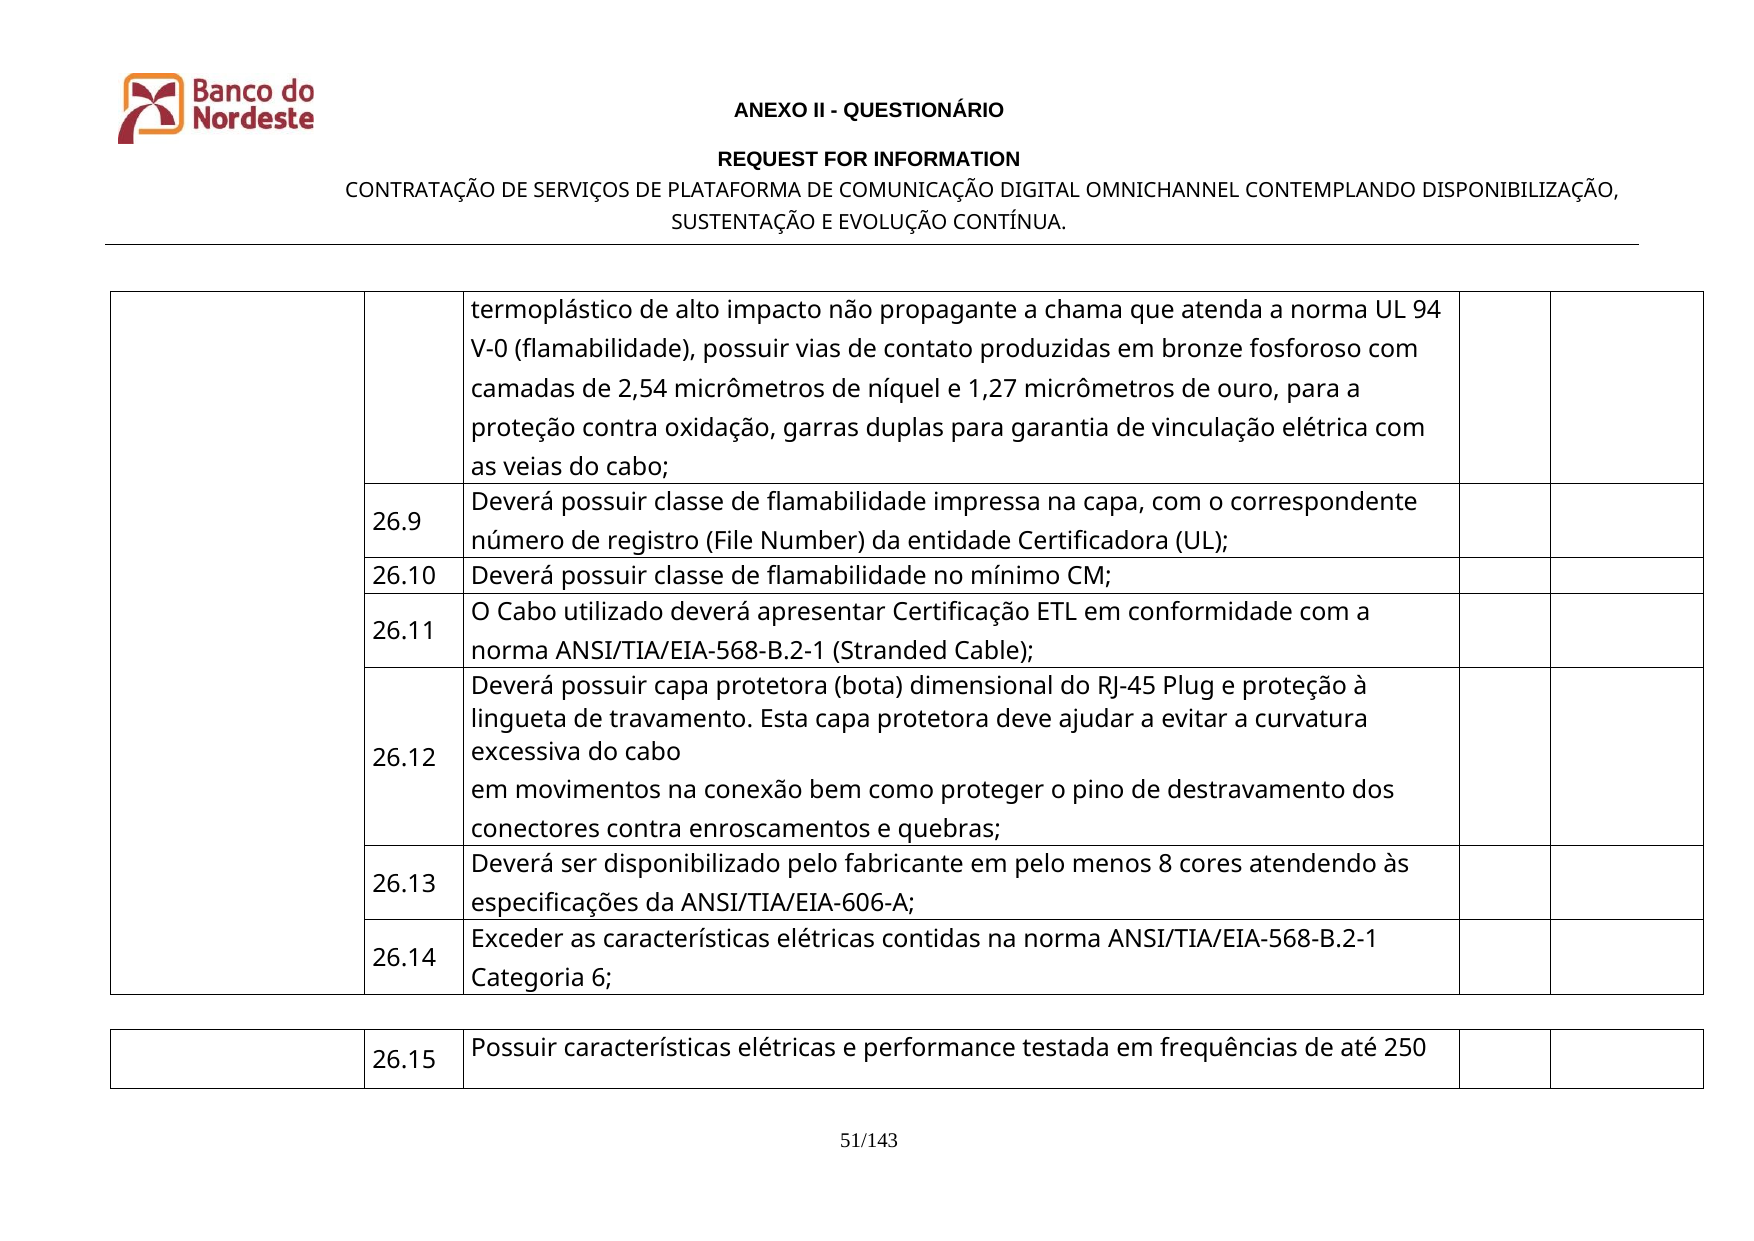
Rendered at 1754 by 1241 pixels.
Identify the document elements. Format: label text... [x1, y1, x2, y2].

table_cell [1551, 594, 1703, 667]
table_cell [1460, 668, 1550, 845]
table_cell [1460, 846, 1550, 919]
picture [118, 73, 314, 144]
table_header 26.15 [365, 1030, 463, 1088]
table_cell 26.12 [365, 668, 463, 845]
table_cell Deverá possuir classe de flamabilidade no mínimo CM; [464, 558, 1459, 592]
table_cell [1460, 594, 1550, 667]
table_cell 26.11 [365, 594, 463, 667]
table_header [111, 292, 364, 993]
table_cell [1460, 558, 1550, 592]
table_cell Deverá possuir capa protetora (bota) dimensional do RJ-45 Plug e proteção à lingueta de travamento. Esta capa protetora deve ajudar a evitar a curvatura excessiva do cabo em movimentos na conexão bem como proteger o pino de destravamento dos conectores contra enroscamentos e quebras; [464, 668, 1459, 845]
table_header [1460, 292, 1550, 483]
table_cell 26.13 [365, 846, 463, 919]
table_header [111, 1030, 364, 1088]
table_cell Deverá possuir classe de flamabilidade impressa na capa, com o correspondente número de registro (File Number) da entidade Certificadora (UL); [464, 484, 1459, 557]
table_cell [1551, 558, 1703, 592]
table_header termoplástico de alto impacto não propagante a chama que atenda a norma UL 94 V-0 (flamabilidade), possuir vias de contato produzidas em bronze fosforoso com camadas de 2,54 micrômetros de níquel e 1,27 micrômetros de ouro, para a proteção contra oxidação, garras duplas para garantia de vinculação elétrica com as veias do cabo; [464, 292, 1459, 483]
table_cell [1460, 920, 1550, 993]
table_cell 26.9 [365, 484, 463, 557]
table_cell [1460, 484, 1550, 557]
table_cell [1551, 920, 1703, 993]
table_header [1551, 292, 1703, 483]
table_header [365, 292, 463, 483]
table_cell O Cabo utilizado deverá apresentar Certificação ETL em conformidade com a norma ANSI/TIA/EIA-568-B.2-1 (Stranded Cable); [464, 594, 1459, 667]
table_cell [1551, 484, 1703, 557]
table_header [1460, 1030, 1550, 1088]
table_cell Exceder as características elétricas contidas na norma ANSI/TIA/EIA-568-B.2-1 Categoria 6; [464, 920, 1459, 993]
table_cell [1551, 668, 1703, 845]
table_header [1551, 1030, 1703, 1088]
table_cell 26.14 [365, 920, 463, 993]
table_header Possuir características elétricas e performance testada em frequências de até 250 [464, 1030, 1459, 1088]
table_cell Deverá ser disponibilizado pelo fabricante em pelo menos 8 cores atendendo às especificações da ANSI/TIA/EIA-606-A; [464, 846, 1459, 919]
table_cell 26.10 [365, 558, 463, 592]
table_cell [1551, 846, 1703, 919]
